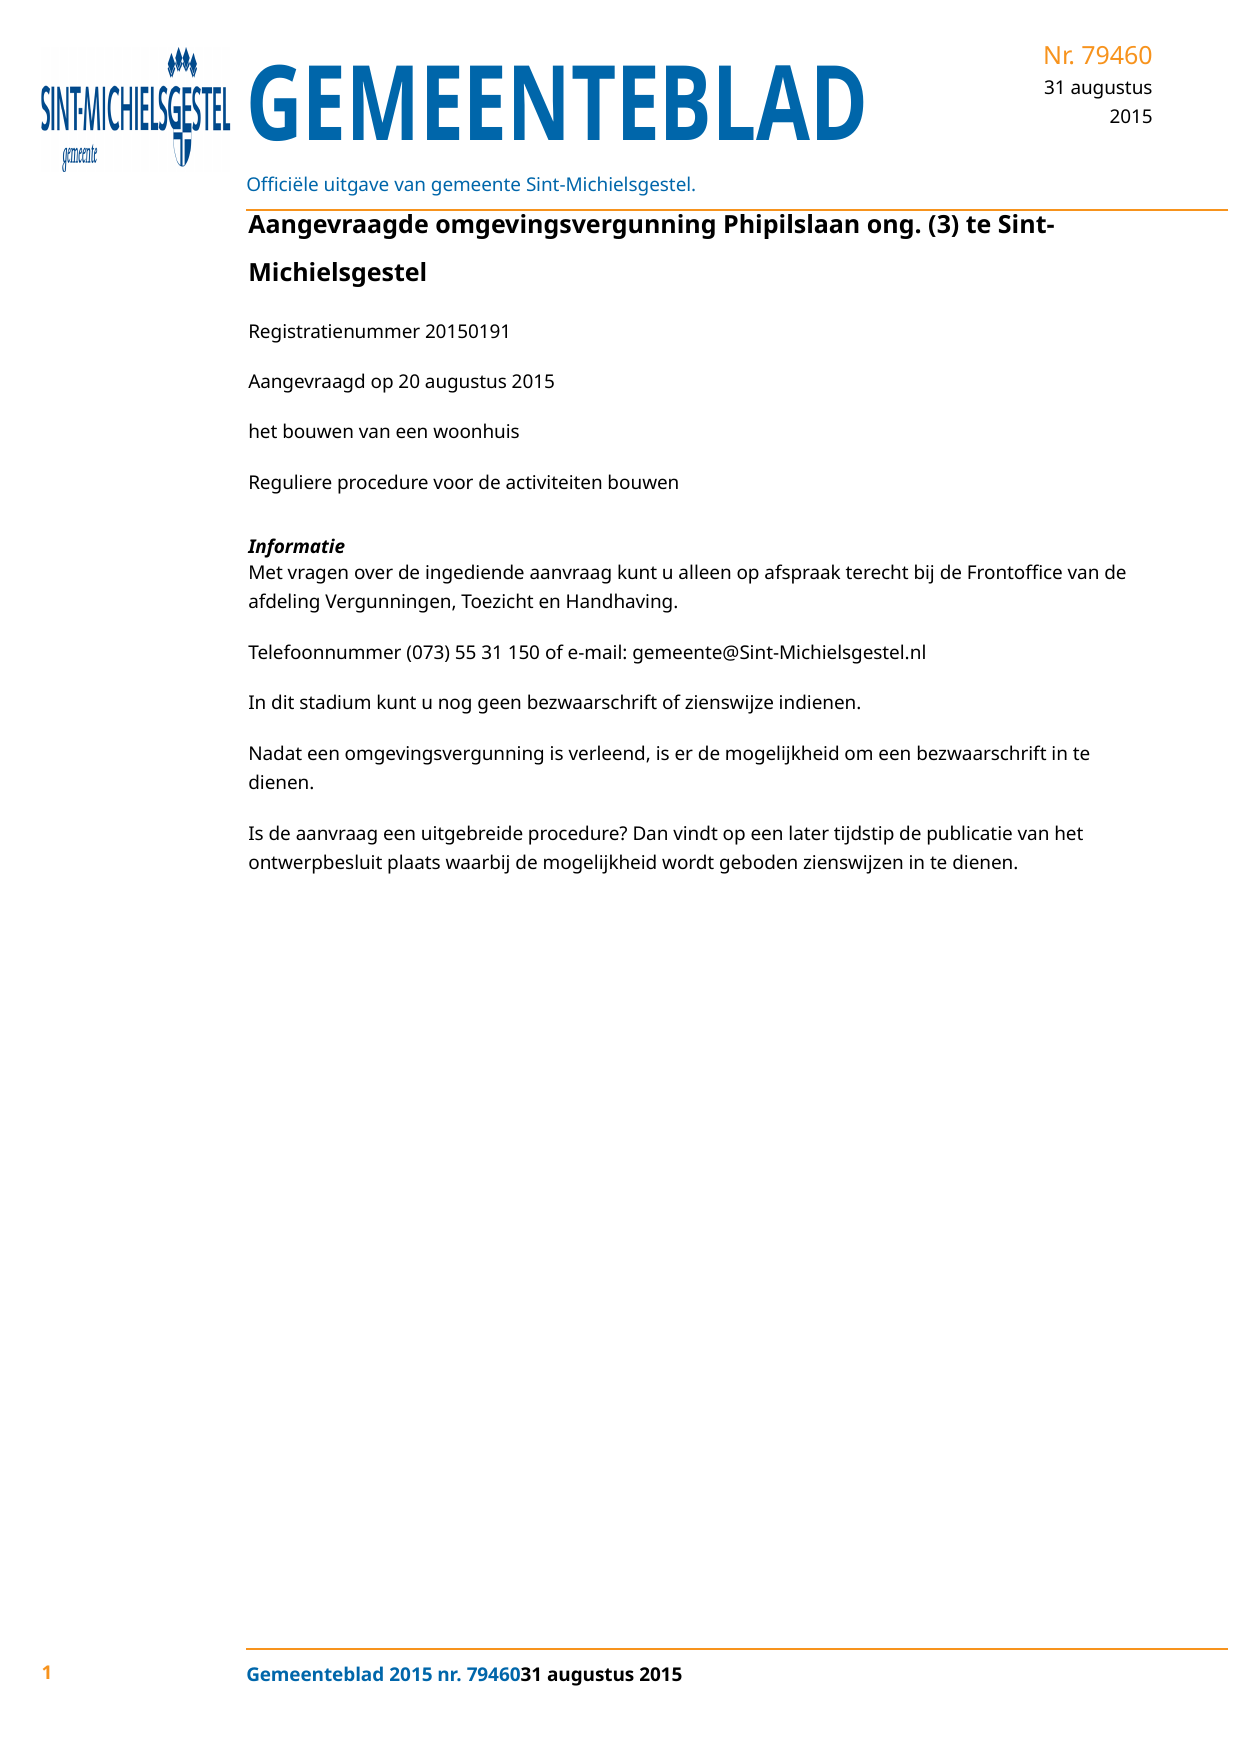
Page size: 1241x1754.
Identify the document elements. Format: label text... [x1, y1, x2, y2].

text Met vragen over de ingediende aanvraag kunt u alleen op afspraak terecht bij de Frontoffice van de afdeling Vergunningen, Toezicht en Handhaving. [248, 559, 1152, 614]
text Telefoonnummer (073) 55 31 150 of e-mail: gemeente@Sint-Michielsgestel.nl [248, 639, 1152, 664]
text het bouwen van een woonhuis [248, 419, 1152, 444]
text Aangevraagde omgevingsvergunning Phipilslaan ong. (3) te Sint-Michielsgestel [248, 211, 1152, 288]
text Registratienummer 20150191 [248, 318, 1152, 344]
text Nadat een omgevingsvergunning is verleend, is er de mogelijkheid om een bezwaarschrift in te dienen. [248, 740, 1152, 795]
text Informatie [248, 533, 1152, 559]
text Reguliere procedure voor de activiteiten bouwen [248, 469, 1152, 495]
text Aangevraagd op 20 augustus 2015 [248, 368, 1152, 394]
text In dit stadium kunt u nog geen bezwaarschrift of zienswijze indienen. [248, 689, 1152, 715]
text Is de aanvraag een uitgebreide procedure? Dan vindt op een later tijdstip de publicatie van het ontwerpbesluit plaats waarbij de mogelijkheid wordt geboden zienswijzen in te dienen. [248, 820, 1152, 875]
picture [41, 47, 231, 172]
